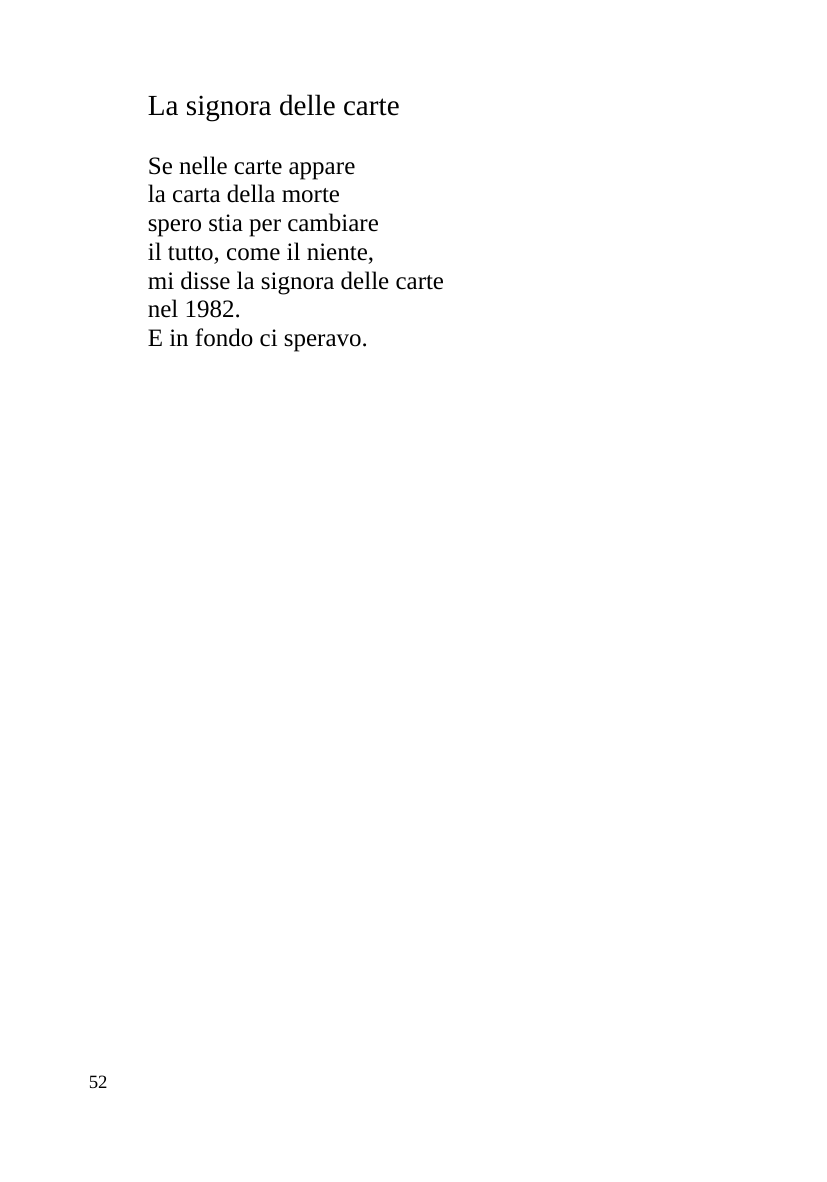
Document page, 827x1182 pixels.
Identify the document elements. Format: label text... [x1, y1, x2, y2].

text nel 1982. [148, 294, 738, 323]
text mi disse la signora delle carte [148, 266, 738, 294]
text la carta della morte [148, 179, 738, 208]
text La signora delle carte [148, 88, 738, 122]
text Se nelle carte appare [148, 151, 738, 179]
text E in fondo ci speravo. [148, 323, 738, 352]
text spero stia per cambiare [148, 208, 738, 237]
text il tutto, come il niente, [148, 237, 738, 266]
